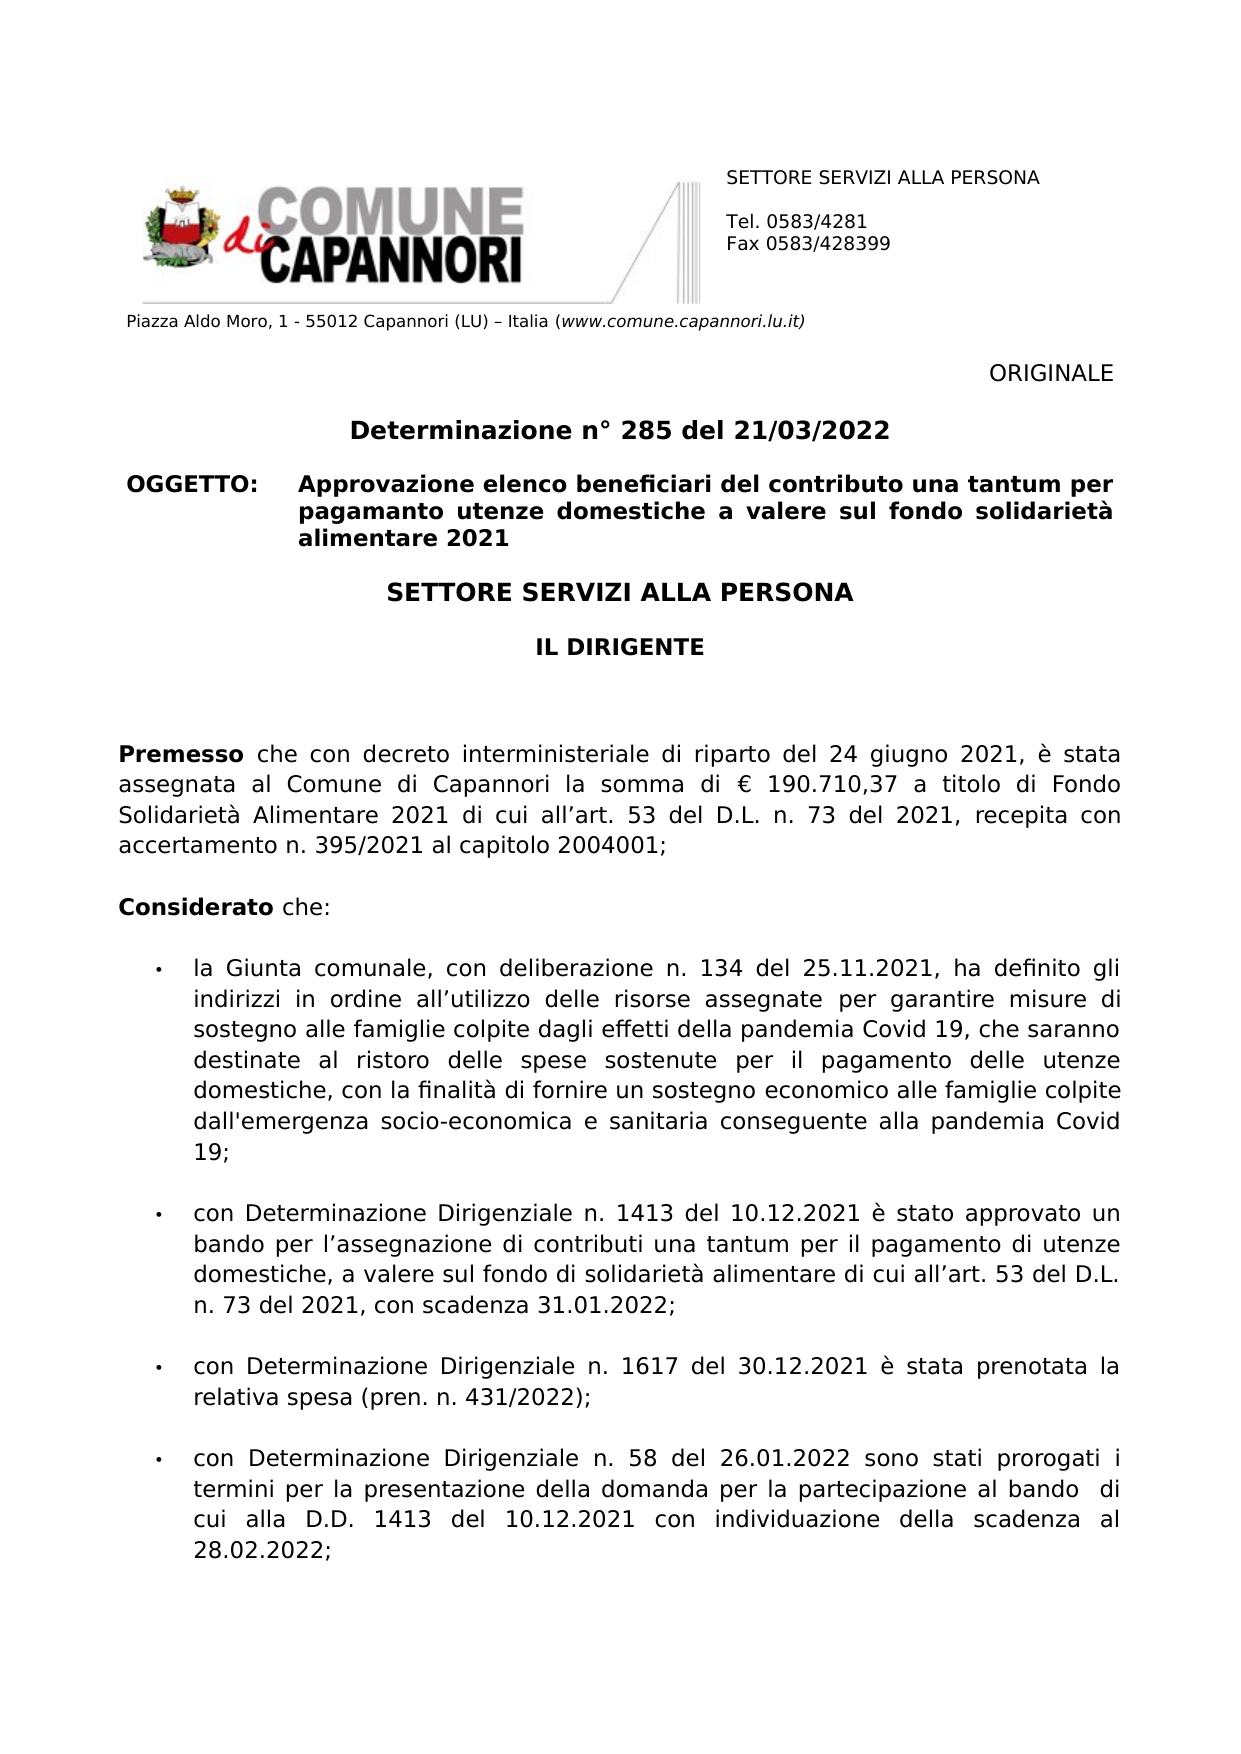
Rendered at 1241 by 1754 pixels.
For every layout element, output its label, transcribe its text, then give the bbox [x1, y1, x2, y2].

text IL DIRIGENTE [118, 634, 1122, 661]
text Determinazione n° 285 del 21/03/2022 [118, 416, 1122, 445]
text ORIGINALE [118, 360, 1122, 387]
list con Determinazione Dirigenziale n. 1617 del 30.12.2021 è stata prenotata la relativa spesa (pren. n. 431/2022); [156, 1353, 1122, 1411]
table_header [119, 167, 719, 312]
text Considerato che: [118, 894, 1122, 921]
text Premesso che con decreto interministeriale di riparto del 24 giugno 2021, è stata assegnata al Comune di Capannori la somma di € 190.710,37 a titolo di Fondo Solidarietà Alimentare 2021 di cui all’art. 53 del D.L. n. 73 del 2021, recepita con accertamento n. 395/2021 al capitolo 2004001; [118, 741, 1122, 859]
text SETTORE SERVIZI ALLA PERSONA [118, 578, 1122, 607]
table_header Approvazione elenco beneficiari del contributo una tantum per pagamanto utenze domestiche a valere sul fondo solidarietà alimentare 2021 [291, 472, 1121, 552]
picture [142, 176, 700, 304]
list la Giunta comunale, con deliberazione n. 134 del 25.11.2021, ha definito gli indirizzi in ordine all’utilizzo delle risorse assegnate per garantire misure di sostegno alle famiglie colpite dagli effetti della pandemia Covid 19, che saranno destinate al ristoro delle spese sostenute per il pagamento delle utenze domestiche, con la finalità di fornire un sostegno economico alle famiglie colpite dall'emergenza socio-economica e sanitaria conseguente alla pandemia Covid 19; [156, 955, 1122, 1166]
list con Determinazione Dirigenziale n. 58 del 26.01.2022 sono stati prorogati i termini per la presentazione della domanda per la partecipazione al bando di cui alla D.D. 1413 del 10.12.2021 con individuazione della scadenza al 28.02.2022; [156, 1445, 1122, 1564]
table_header SETTORE SERVIZI ALLA PERSONA Tel. 0583/4281 Fax 0583/428399 [719, 167, 1120, 312]
table_header OGGETTO: [119, 472, 291, 552]
table_cell Piazza Aldo Moro, 1 - 55012 Capannori (LU) – Italia (www.comune.capannori.lu.it) [119, 312, 1120, 332]
list con Determinazione Dirigenziale n. 1413 del 10.12.2021 è stato approvato un bando per l’assegnazione di contributi una tantum per il pagamento di utenze domestiche, a valere sul fondo di solidarietà alimentare di cui all’art. 53 del D.L. n. 73 del 2021, con scadenza 31.01.2022; [156, 1200, 1122, 1319]
